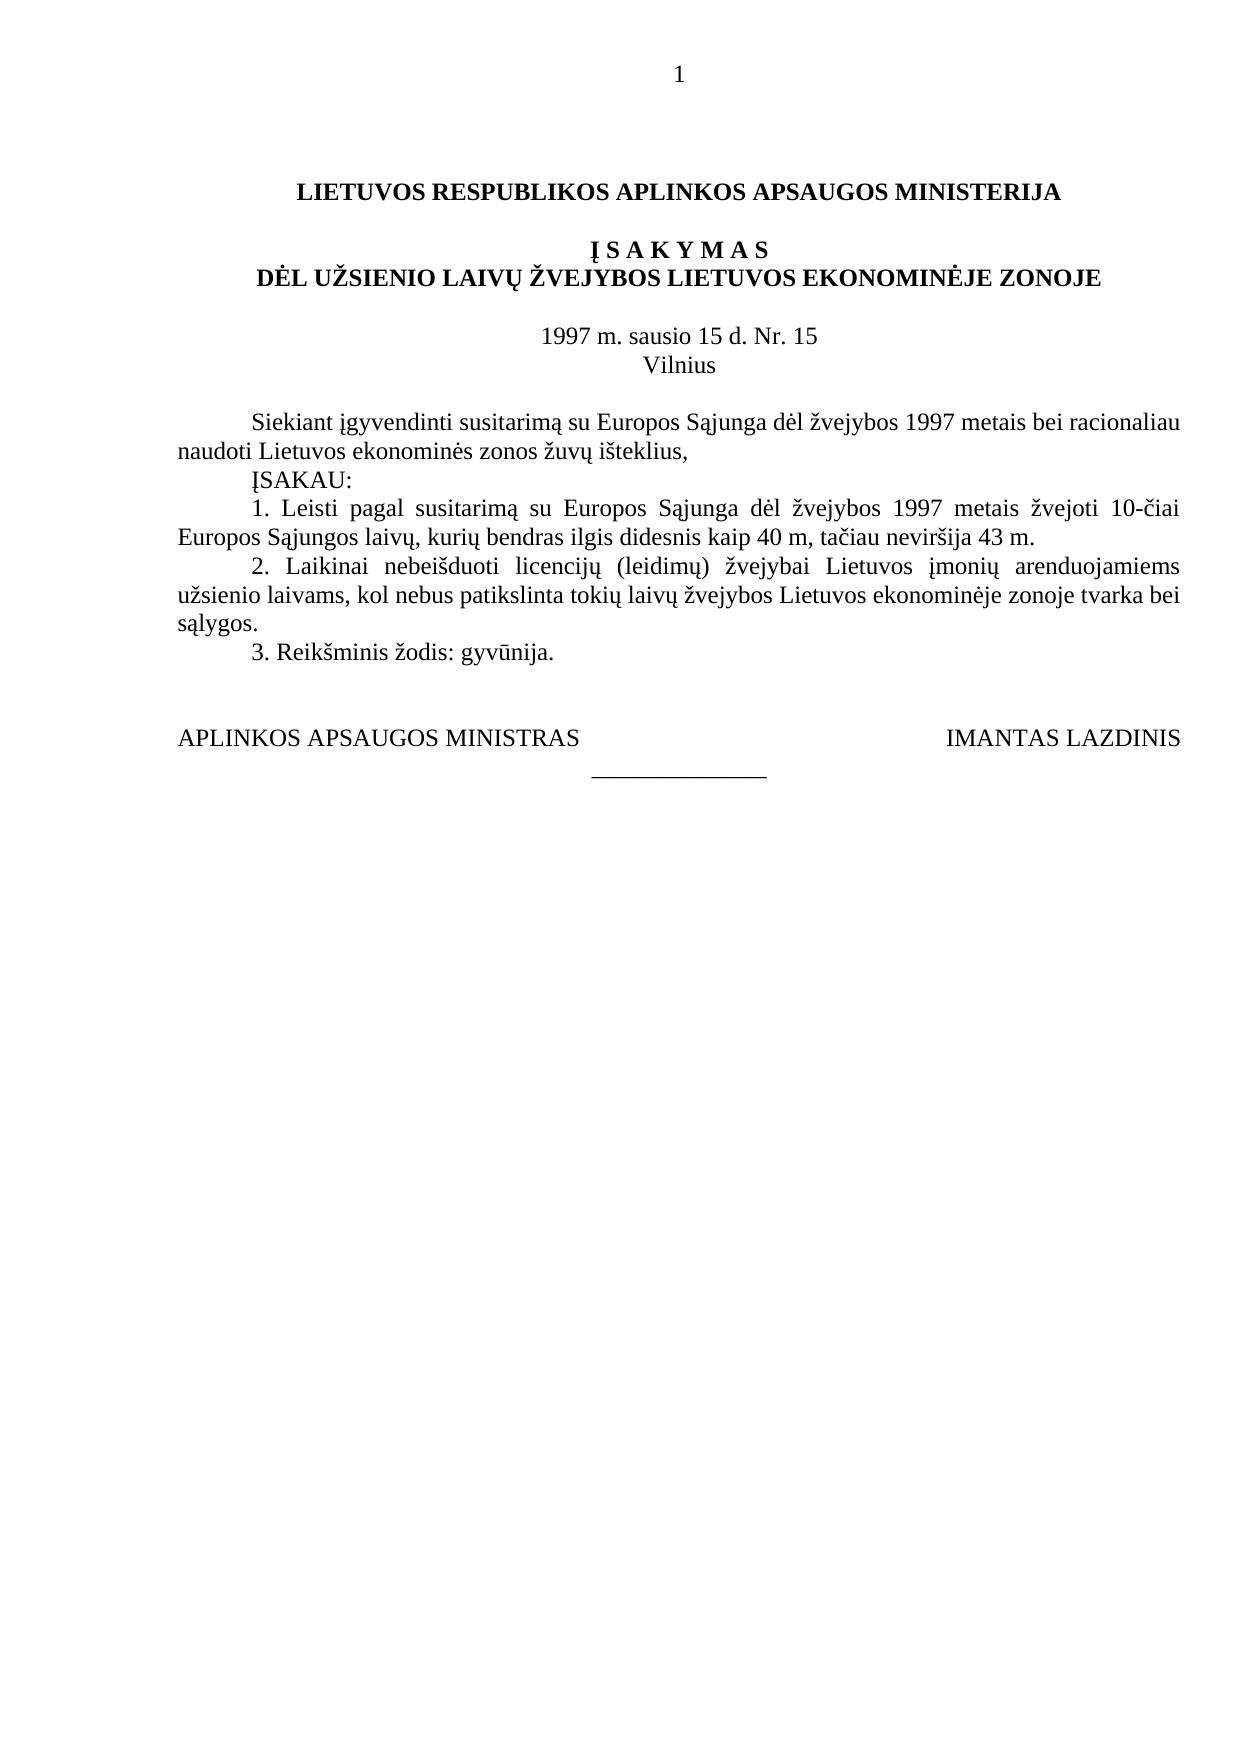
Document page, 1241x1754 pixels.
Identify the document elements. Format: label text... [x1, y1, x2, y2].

text 2. Laikinai nebeišduoti licencijų (leidimų) žvejybai Lietuvos įmonių arenduojamiems užsienio laivams, kol nebus patikslinta tokių laivų žvejybos Lietuvos ekonominėje zonoje tvarka bei sąlygos. [177, 551, 1181, 637]
text Aplinkos apsaugos ministras Imantas Lazdinis [177, 723, 1181, 752]
text 3. Reikšminis žodis: gyvūnija. [177, 637, 1181, 666]
text 1. Leisti pagal susitarimą su Europos Sąjunga dėl žvejybos 1997 metais žvejoti 10-čiai Europos Sąjungos laivų, kurių bendras ilgis didesnis kaip 40 m, tačiau neviršija 43 m. [177, 493, 1181, 551]
text Į S A K Y M A S [177, 235, 1181, 263]
text ______________ [177, 752, 1181, 781]
text DĖL UŽSIENIO LAIVŲ ŽVEJYBOS LIETUVOS EKONOMINĖJE ZONOJE [177, 263, 1181, 292]
text Siekiant įgyvendinti susitarimą su Europos Sąjunga dėl žvejybos 1997 metais bei racionaliau naudoti Lietuvos ekonominės zonos žuvų išteklius, [177, 407, 1181, 465]
text LIETUVOS RESPUBLIKOS APLINKOS APSAUGOS MINISTERIJA [177, 177, 1181, 206]
text 1997 m. sausio 15 d. Nr. 15 [177, 321, 1181, 350]
text Vilnius [177, 350, 1181, 378]
text ĮSAKAU: [177, 465, 1181, 493]
